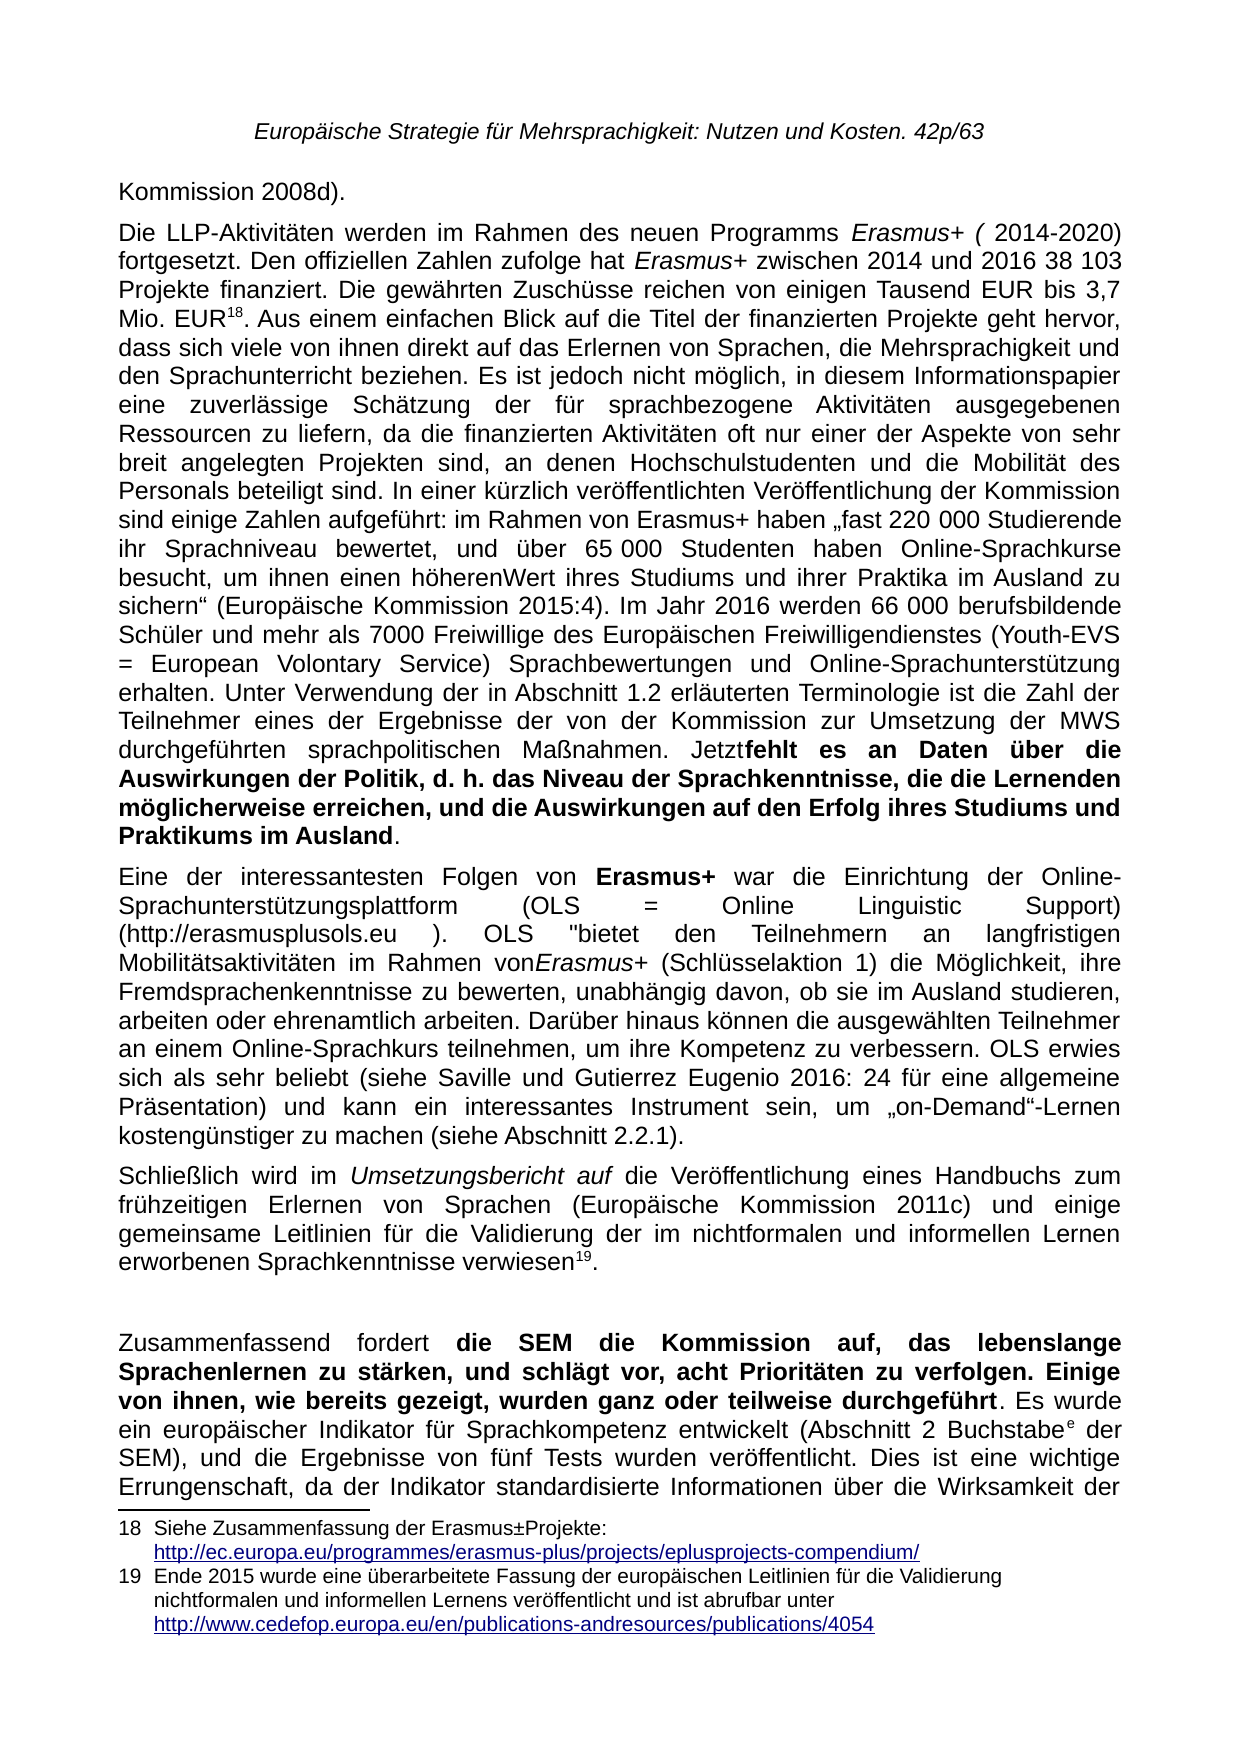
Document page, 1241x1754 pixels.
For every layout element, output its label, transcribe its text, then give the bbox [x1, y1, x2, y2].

text Schließlich wird im Umsetzungsbericht auf die Veröffentlichung eines Handbuchs zum frühzeitigen Erlernen von Sprachen (Europäische Kommission 2011c) und einige gemeinsame Leitlinien für die Validierung der im nichtformalen und informellen Lernen erworbenen Sprachkenntnisse verwiesen. [118, 1161, 1122, 1276]
text Ende 2015 wurde eine überarbeitete Fassung der europäischen Leitlinien für die Validierung nichtformalen und informellen Lernens veröffentlicht und ist abrufbar unter http://www.cedefop.europa.eu/en/publications-andresources/publications/4054 [118, 1564, 1122, 1636]
text Siehe Zusammenfassung der Erasmus±Projekte: http://ec.europa.eu/programmes/erasmus-plus/projects/eplusprojects-compendium/ [118, 1516, 1122, 1564]
text Die LLP-Aktivitäten werden im Rahmen des neuen Programms Erasmus+ ( 2014-2020) fortgesetzt. Den offiziellen Zahlen zufolge hat Erasmus+ zwischen 2014 und 2016 38 103 Projekte finanziert. Die gewährten Zuschüsse reichen von einigen Tausend EUR bis 3,7 Mio. EUR. Aus einem einfachen Blick auf die Titel der finanzierten Projekte geht hervor, dass sich viele von ihnen direkt auf das Erlernen von Sprachen, die Mehrsprachigkeit und den Sprachunterricht beziehen. Es ist jedoch nicht möglich, in diesem Informationspapier eine zuverlässige Schätzung der für sprachbezogene Aktivitäten ausgegebenen Ressourcen zu liefern, da die finanzierten Aktivitäten oft nur einer der Aspekte von sehr breit angelegten Projekten sind, an denen Hochschulstudenten und die Mobilität des Personals beteiligt sind. In einer kürzlich veröffentlichten Veröffentlichung der Kommission sind einige Zahlen aufgeführt: im Rahmen von Erasmus+ haben „fast 220 000 Studierende ihr Sprachniveau bewertet, und über 65 000 Studenten haben Online-Sprachkurse besucht, um ihnen einen höherenWert ihres Studiums und ihrer Praktika im Ausland zu sichern“ (Europäische Kommission 2015:4). Im Jahr 2016 werden 66 000 berufsbildende Schüler und mehr als 7000 Freiwillige des Europäischen Freiwilligendienstes (Youth-EVS = European Volontary Service) Sprachbewertungen und Online-Sprachunterstützung erhalten. Unter Verwendung der in Abschnitt 1.2 erläuterten Terminologie ist die Zahl der Teilnehmer eines der Ergebnisse der von der Kommission zur Umsetzung der MWS durchgeführten sprachpolitischen Maßnahmen. Jetztfehlt es an Daten über die Auswirkungen der Politik, d. h. das Niveau der Sprachkenntnisse, die die Lernenden möglicherweise erreichen, und die Auswirkungen auf den Erfolg ihres Studiums und Praktikums im Ausland. [118, 218, 1122, 850]
text Kommission 2008d). [118, 177, 1122, 206]
text Zusammenfassend fordert die SEM die Kommission auf, das lebenslange Sprachenlernen zu stärken, und schlägt vor, acht Prioritäten zu verfolgen. Einige von ihnen, wie bereits gezeigt, wurden ganz oder teilweise durchgeführt. Es wurde ein europäischer Indikator für Sprachkompetenz entwickelt (Abschnitt 2 Buchstabee der SEM), und die Ergebnisse von fünf Tests wurden veröffentlicht. Dies ist eine wichtige Errungenschaft, da der Indikator standardisierte Informationen über die Wirksamkeit der [118, 1328, 1122, 1501]
text Eine der interessantesten Folgen von Erasmus+ war die Einrichtung der Online-Sprachunterstützungsplattform (OLS = Online Linguistic Support) (http://erasmusplusols.eu ). OLS "bietet den Teilnehmern an langfristigen Mobilitätsaktivitäten im Rahmen vonErasmus+ (Schlüsselaktion 1) die Möglichkeit, ihre Fremdsprachenkenntnisse zu bewerten, unabhängig davon, ob sie im Ausland studieren, arbeiten oder ehrenamtlich arbeiten. Darüber hinaus können die ausgewählten Teilnehmer an einem Online-Sprachkurs teilnehmen, um ihre Kompetenz zu verbessern. OLS erwies sich als sehr beliebt (siehe Saville und Gutierrez Eugenio 2016: 24 für eine allgemeine Präsentation) und kann ein interessantes Instrument sein, um „on-Demand“-Lernen kostengünstiger zu machen (siehe Abschnitt 2.2.1). [118, 862, 1122, 1149]
